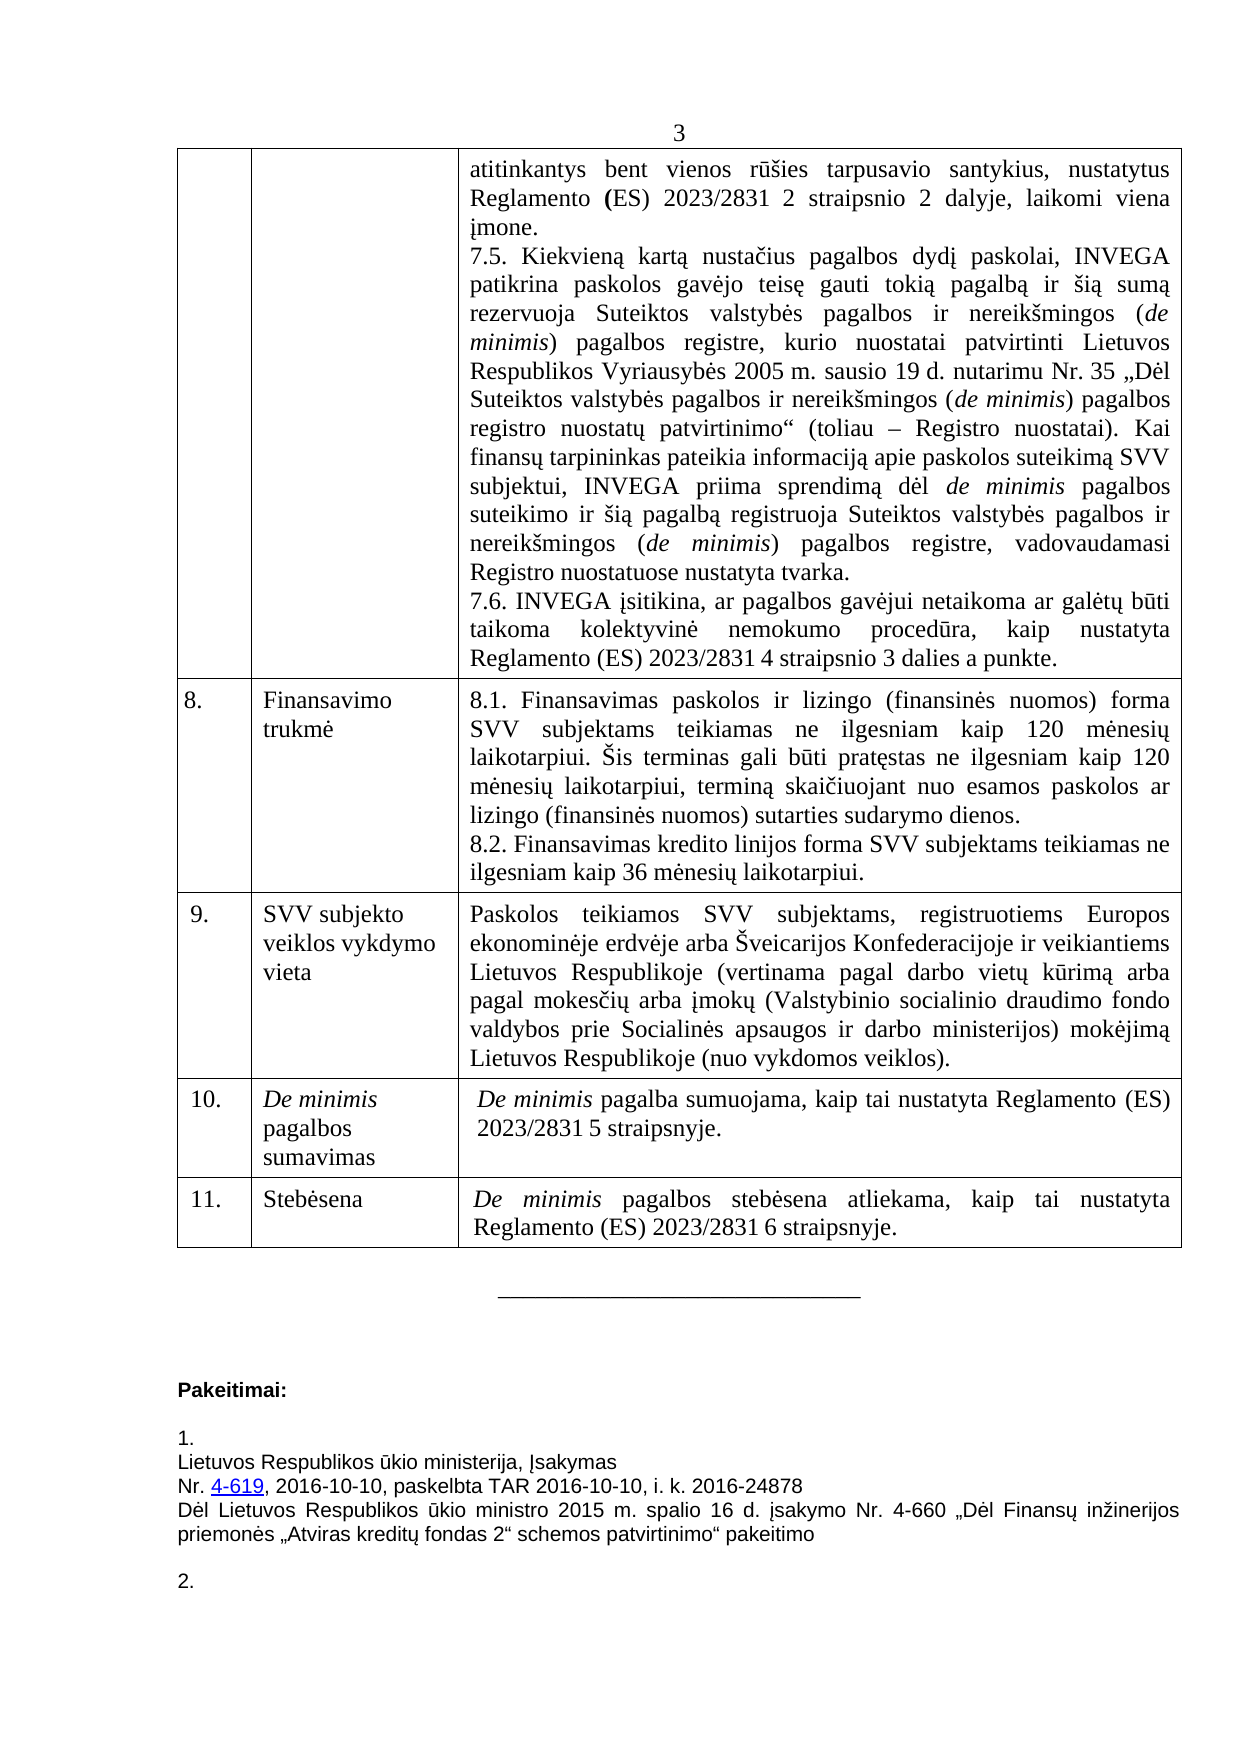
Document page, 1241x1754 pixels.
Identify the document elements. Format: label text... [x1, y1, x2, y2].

table_cell 9. [178, 893, 251, 1078]
table_cell Stebėsena [252, 1178, 458, 1247]
table_cell 8.1. Finansavimas paskolos ir lizingo (finansinės nuomos) forma SVV subjektams teikiamas ne ilgesniam kaip 120 mėnesių laikotarpiui. Šis terminas gali būti pratęstas ne ilgesniam kaip 120 mėnesių laikotarpiui, terminą skaičiuojant nuo esamos paskolos ar lizingo (finansinės nuomos) sutarties sudarymo dienos. 8.2. Finansavimas kredito linijos forma SVV subjektams teikiamas ne ilgesniam kaip 36 mėnesių laikotarpiui. [459, 679, 1181, 892]
text 1. [177, 1426, 1181, 1449]
text Pakeitimai: [177, 1378, 1181, 1402]
table_cell 11. [178, 1178, 251, 1247]
table_cell [252, 149, 458, 678]
table_cell De minimis pagalba sumuojama, kaip tai nustatyta Reglamento (ES) 2023/2831 5 straipsnyje. [459, 1079, 1181, 1177]
text Dėl Lietuvos Respublikos ūkio ministro 2015 m. spalio 16 d. įsakymo Nr. 4-660 „Dėl Finansų inžinerijos priemonės „Atviras kreditų fondas 2“ schemos patvirtinimo“ pakeitimo [177, 1497, 1181, 1545]
table_cell 8. [178, 679, 251, 892]
text Nr. 4-619, 2016-10-10, paskelbta TAR 2016-10-10, i. k. 2016-24878 [177, 1473, 1181, 1497]
text _____________________________ [177, 1272, 1181, 1301]
table_cell De minimis pagalbos stebėsena atliekama, kaip tai nustatyta Reglamento (ES) 2023/2831 6 straipsnyje. [459, 1178, 1181, 1247]
table_cell SVV subjekto veiklos vykdymo vieta [252, 893, 458, 1078]
table_cell Finansavimo trukmė [252, 679, 458, 892]
text 2. [177, 1569, 1181, 1593]
table_cell Paskolos teikiamos SVV subjektams, registruotiems Europos ekonominėje erdvėje arba Šveicarijos Konfederacijoje ir veikiantiems Lietuvos Respublikoje (vertinama pagal darbo vietų kūrimą arba pagal mokesčių arba įmokų (Valstybinio socialinio draudimo fondo valdybos prie Socialinės apsaugos ir darbo ministerijos) mokėjimą Lietuvos Respublikoje (nuo vykdomos veiklos). [459, 893, 1181, 1078]
table_cell De minimis pagalbos sumavimas [252, 1079, 458, 1177]
text Lietuvos Respublikos ūkio ministerija, Įsakymas [177, 1449, 1181, 1473]
table_cell [178, 149, 251, 678]
table_cell 10. [178, 1079, 251, 1177]
table_cell atitinkantys bent vienos rūšies tarpusavio santykius, nustatytus Reglamento (ES) 2023/2831 2 straipsnio 2 dalyje, laikomi viena įmone. 7.5. Kiekvieną kartą nustačius pagalbos dydį paskolai, INVEGA patikrina paskolos gavėjo teisę gauti tokią pagalbą ir šią sumą rezervuoja Suteiktos valstybės pagalbos ir nereikšmingos (de minimis) pagalbos registre, kurio nuostatai patvirtinti Lietuvos Respublikos Vyriausybės 2005 m. sausio 19 d. nutarimu Nr. 35 „Dėl Suteiktos valstybės pagalbos ir nereikšmingos (de minimis) pagalbos registro nuostatų patvirtinimo“ (toliau – Registro nuostatai). Kai finansų tarpininkas pateikia informaciją apie paskolos suteikimą SVV subjektui, INVEGA priima sprendimą dėl de minimis pagalbos suteikimo ir šią pagalbą registruoja Suteiktos valstybės pagalbos ir nereikšmingos (de minimis) pagalbos registre, vadovaudamasi Registro nuostatuose nustatyta tvarka. 7.6. INVEGA įsitikina, ar pagalbos gavėjui netaikoma ar galėtų būti taikoma kolektyvinė nemokumo procedūra, kaip nustatyta Reglamento (ES) 2023/2831 4 straipsnio 3 dalies a punkte. [459, 149, 1181, 678]
